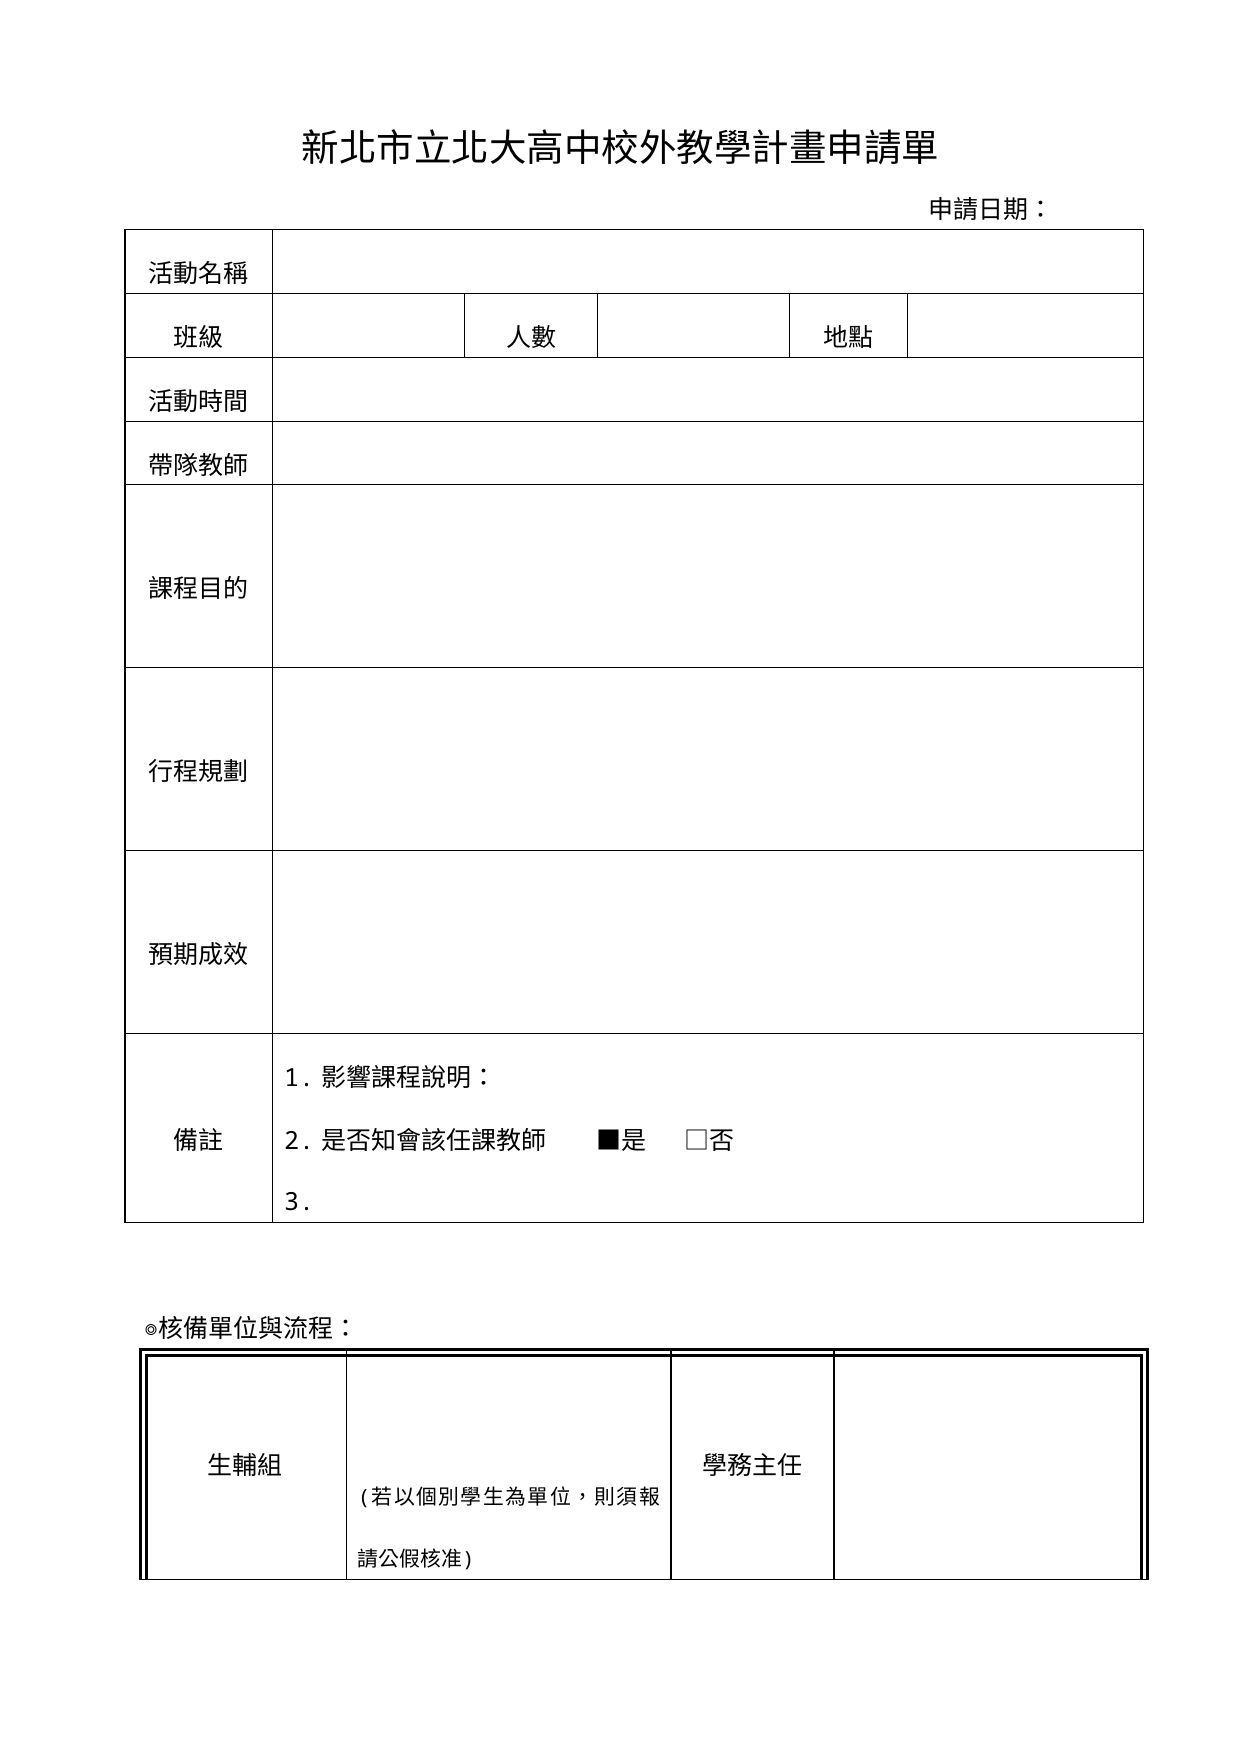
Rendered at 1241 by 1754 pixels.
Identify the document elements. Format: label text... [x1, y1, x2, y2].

text 新北市立北大高中校外教學計畫申請單 [187, 104, 1053, 166]
table_cell 備註 [126, 1034, 272, 1222]
table_cell 帶隊教師 [126, 422, 272, 484]
table_cell [273, 485, 1143, 667]
table_header [835, 1351, 1145, 1579]
table_cell [908, 294, 1143, 357]
table_header (若以個別學生為單位，則須報請公假核准) [347, 1357, 670, 1579]
table_cell [273, 358, 1143, 421]
table_cell [273, 422, 1143, 484]
table_header [835, 1357, 1140, 1579]
table_cell 活動時間 [126, 358, 272, 421]
table_cell 影響課程說明： 是否知會該任課教師 ■是 □否 [273, 1034, 1143, 1222]
table_cell 地點 [790, 294, 907, 357]
table_cell 行程規劃 [126, 668, 272, 850]
table_header [273, 230, 1143, 293]
text ◎核備單位與流程： [143, 1285, 1053, 1348]
table_cell 班級 [126, 294, 272, 357]
table_cell 人數 [465, 294, 597, 357]
table_header 學務主任 [672, 1357, 833, 1579]
text 申請日期： [187, 166, 1053, 229]
table_cell [598, 294, 789, 357]
table_cell [273, 851, 1143, 1033]
table_cell 預期成效 [126, 851, 272, 1033]
table_cell 課程目的 [126, 485, 272, 667]
table_cell [273, 668, 1143, 850]
table_header 活動名稱 [126, 230, 272, 293]
table_cell [273, 294, 464, 357]
table_header 生輔組 [143, 1351, 346, 1579]
